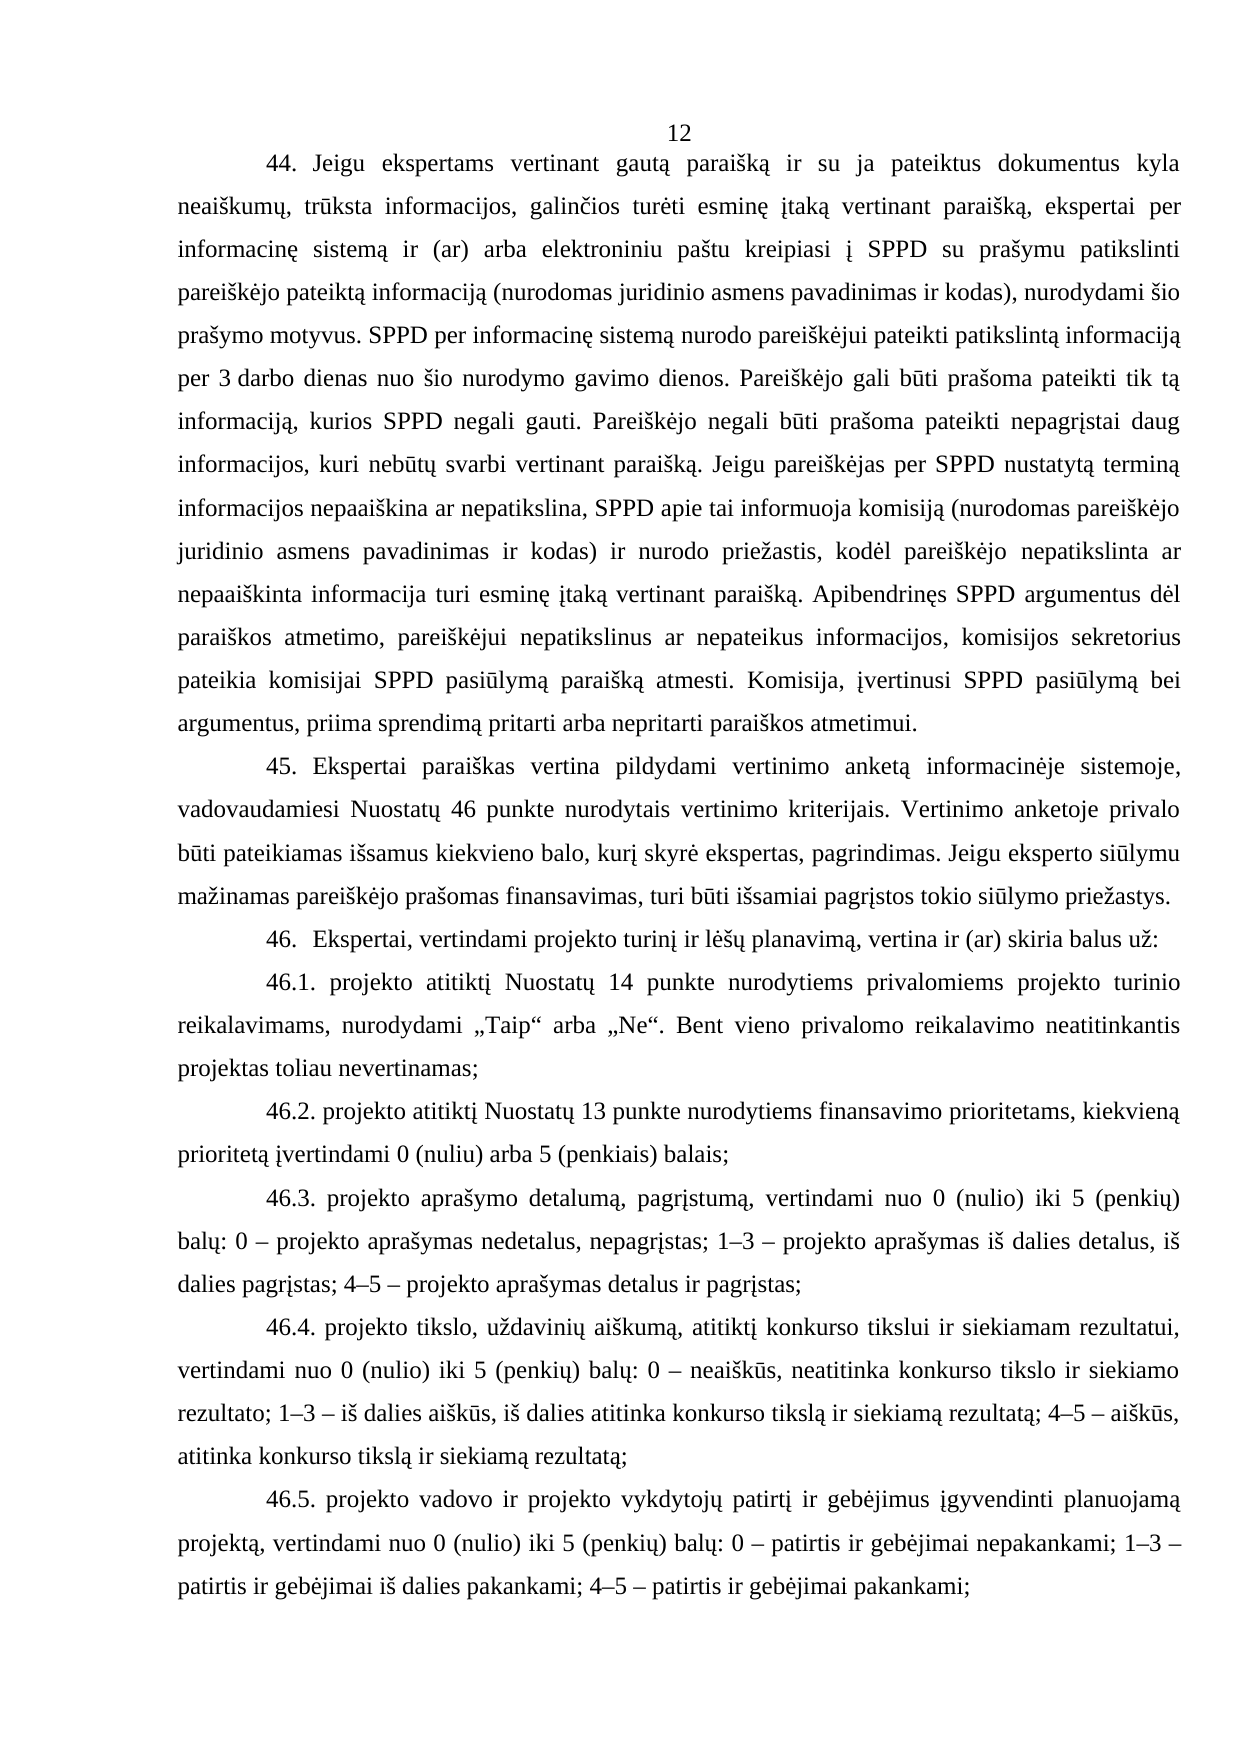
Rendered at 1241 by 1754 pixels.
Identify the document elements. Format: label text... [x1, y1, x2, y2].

text 46.4. projekto tikslo, uždavinių aiškumą, atitiktį konkurso tikslui ir siekiamam rezultatui, vertindami nuo 0 (nulio) iki 5 (penkių) balų: 0 – neaiškūs, neatitinka konkurso tikslo ir siekiamo rezultato; 1–3 – iš dalies aiškūs, iš dalies atitinka konkurso tikslą ir siekiamą rezultatą; 4–5 – aiškūs, atitinka konkurso tikslą ir siekiamą rezultatą; [177, 1312, 1181, 1470]
text 46.2. projekto atitiktį Nuostatų 13 punkte nurodytiems finansavimo prioritetams, kiekvieną prioritetą įvertindami 0 (nuliu) arba 5 (penkiais) balais; [177, 1096, 1181, 1168]
text 46. Ekspertai, vertindami projekto turinį ir lėšų planavimą, vertina ir (ar) skiria balus už: [177, 924, 1181, 953]
text 46.3. projekto aprašymo detalumą, pagrįstumą, vertindami nuo 0 (nulio) iki 5 (penkių) balų: 0 – projekto aprašymas nedetalus, nepagrįstas; 1–3 – projekto aprašymas iš dalies detalus, iš dalies pagrįstas; 4–5 – projekto aprašymas detalus ir pagrįstas; [177, 1183, 1181, 1298]
text 45. Ekspertai paraiškas vertina pildydami vertinimo anketą informacinėje sistemoje, vadovaudamiesi Nuostatų 46 punkte nurodytais vertinimo kriterijais. Vertinimo anketoje privalo būti pateikiamas išsamus kiekvieno balo, kurį skyrė ekspertas, pagrindimas. Jeigu eksperto siūlymu mažinamas pareiškėjo prašomas finansavimas, turi būti išsamiai pagrįstos tokio siūlymo priežastys. [177, 751, 1181, 909]
text 44. Jeigu ekspertams vertinant gautą paraišką ir su ja pateiktus dokumentus kyla neaiškumų, trūksta informacijos, galinčios turėti esminę įtaką vertinant paraišką, ekspertai per informacinę sistemą ir (ar) arba elektroniniu paštu kreipiasi į SPPD su prašymu patikslinti pareiškėjo pateiktą informaciją (nurodomas juridinio asmens pavadinimas ir kodas), nurodydami šio prašymo motyvus. SPPD per informacinę sistemą nurodo pareiškėjui pateikti patikslintą informaciją per 3 darbo dienas nuo šio nurodymo gavimo dienos. Pareiškėjo gali būti prašoma pateikti tik tą informaciją, kurios SPPD negali gauti. Pareiškėjo negali būti prašoma pateikti nepagrįstai daug informacijos, kuri nebūtų svarbi vertinant paraišką. Jeigu pareiškėjas per SPPD nustatytą terminą informacijos nepaaiškina ar nepatikslina, SPPD apie tai informuoja komisiją (nurodomas pareiškėjo juridinio asmens pavadinimas ir kodas) ir nurodo priežastis, kodėl pareiškėjo nepatikslinta ar nepaaiškinta informacija turi esminę įtaką vertinant paraišką. Apibendrinęs SPPD argumentus dėl paraiškos atmetimo, pareiškėjui nepatikslinus ar nepateikus informacijos, komisijos sekretorius pateikia komisijai SPPD pasiūlymą paraišką atmesti. Komisija, įvertinusi SPPD pasiūlymą bei argumentus, priima sprendimą pritarti arba nepritarti paraiškos atmetimui. [177, 148, 1181, 737]
text 46.1. projekto atitiktį Nuostatų 14 punkte nurodytiems privalomiems projekto turinio reikalavimams, nurodydami „Taip“ arba „Ne“. Bent vieno privalomo reikalavimo neatitinkantis projektas toliau nevertinamas; [177, 967, 1181, 1082]
text 46.5. projekto vadovo ir projekto vykdytojų patirtį ir gebėjimus įgyvendinti planuojamą projektą, vertindami nuo 0 (nulio) iki 5 (penkių) balų: 0 – patirtis ir gebėjimai nepakankami; 1–3 – patirtis ir gebėjimai iš dalies pakankami; 4–5 – patirtis ir gebėjimai pakankami; [177, 1484, 1181, 1599]
